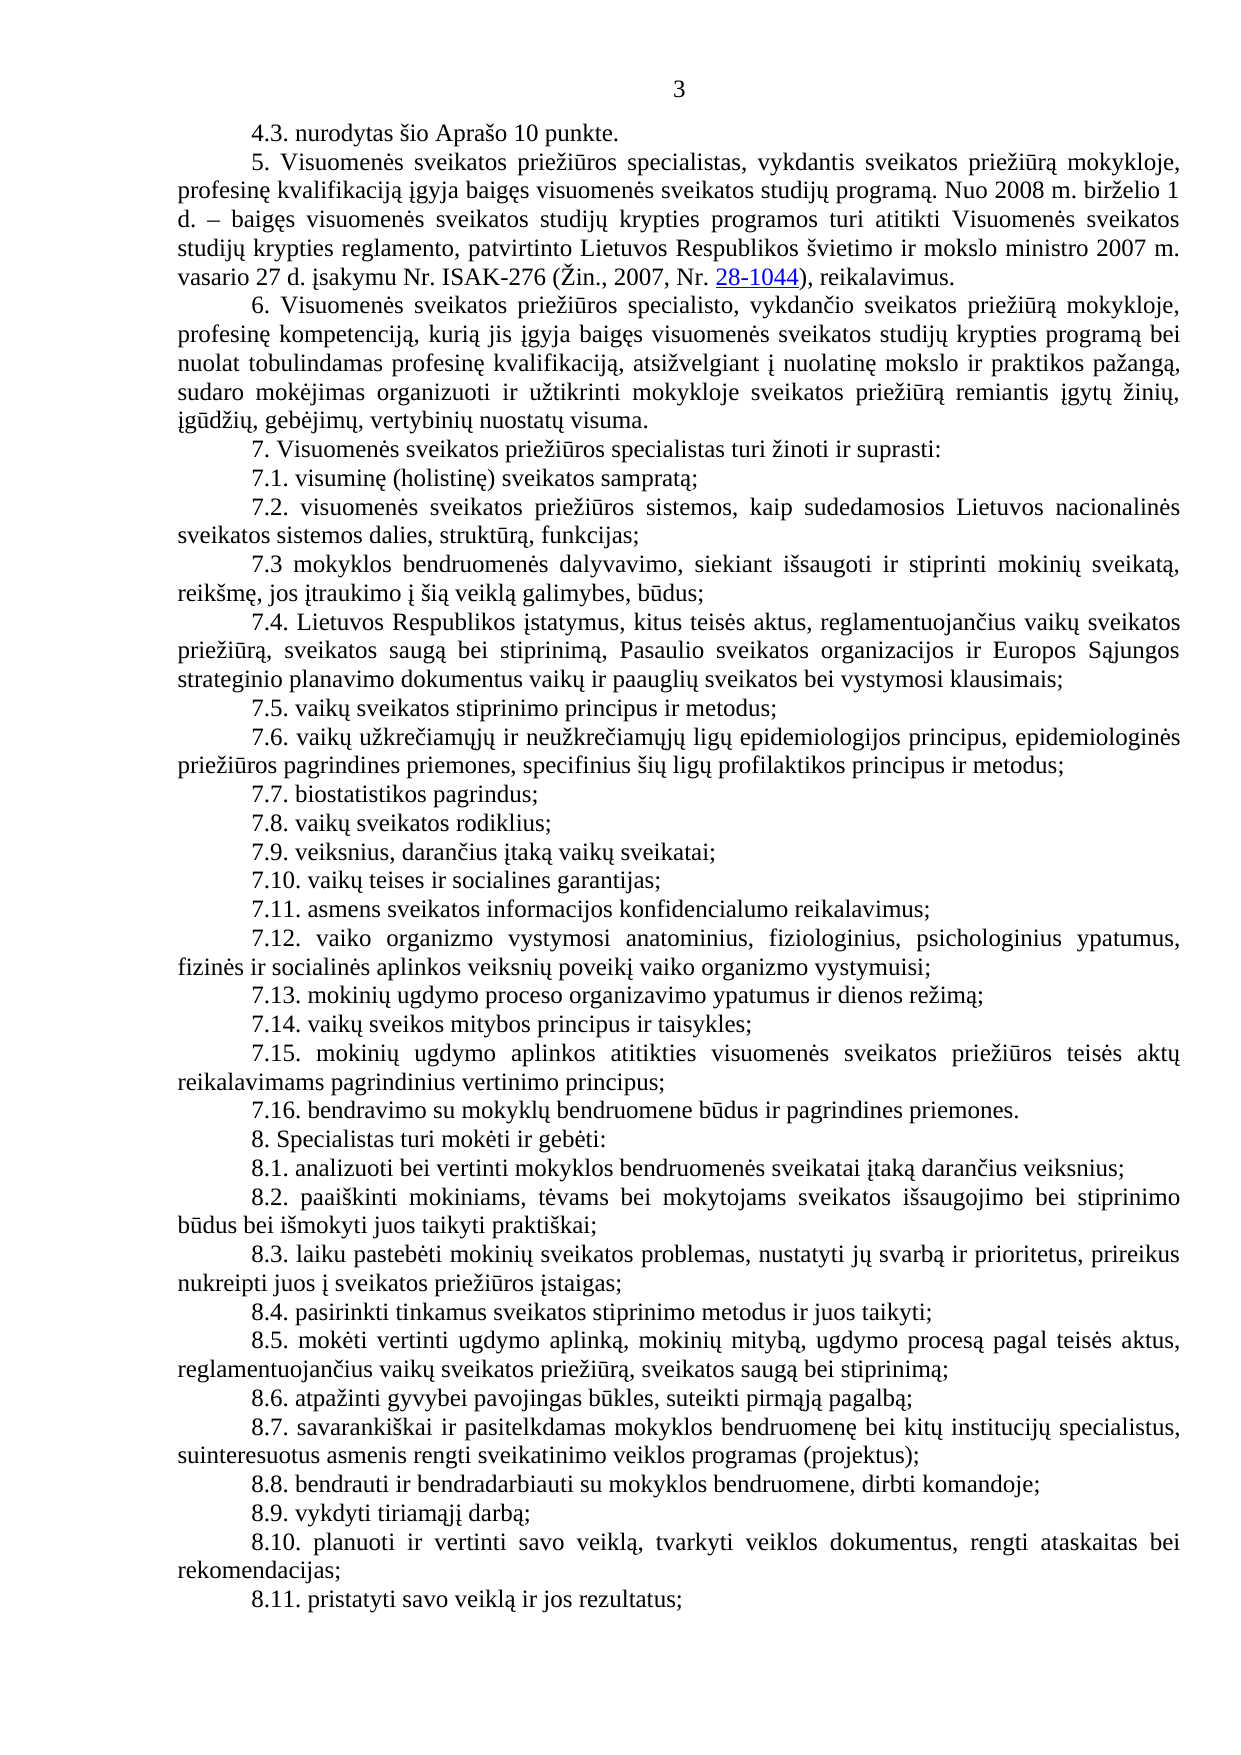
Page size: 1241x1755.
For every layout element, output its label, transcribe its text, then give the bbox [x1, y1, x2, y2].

text 7.6. vaikų užkrečiamųjų ir neužkrečiamųjų ligų epidemiologijos principus, epidemiologinės priežiūros pagrindines priemones, specifinius šių ligų profilaktikos principus ir metodus; [177, 722, 1181, 779]
text 7.9. veiksnius, darančius įtaką vaikų sveikatai; [177, 837, 1181, 866]
text 7.2. visuomenės sveikatos priežiūros sistemos, kaip sudedamosios Lietuvos nacionalinės sveikatos sistemos dalies, struktūrą, funkcijas; [177, 492, 1181, 549]
text 8.7. savarankiškai ir pasitelkdamas mokyklos bendruomenę bei kitų institucijų specialistus, suinteresuotus asmenis rengti sveikatinimo veiklos programas (projektus); [177, 1412, 1181, 1469]
text 7.3 mokyklos bendruomenės dalyvavimo, siekiant išsaugoti ir stiprinti mokinių sveikatą, reikšmę, jos įtraukimo į šią veiklą galimybes, būdus; [177, 549, 1181, 607]
text 4.3. nurodytas šio Aprašo 10 punkte. [177, 118, 1181, 147]
text 7.5. vaikų sveikatos stiprinimo principus ir metodus; [177, 693, 1181, 722]
text 8.9. vykdyti tiriamąjį darbą; [177, 1498, 1181, 1527]
text 7. Visuomenės sveikatos priežiūros specialistas turi žinoti ir suprasti: [177, 434, 1181, 463]
text 7.4. Lietuvos Respublikos įstatymus, kitus teisės aktus, reglamentuojančius vaikų sveikatos priežiūrą, sveikatos saugą bei stiprinimą, Pasaulio sveikatos organizacijos ir Europos Sąjungos strateginio planavimo dokumentus vaikų ir paauglių sveikatos bei vystymosi klausimais; [177, 607, 1181, 693]
text 6. Visuomenės sveikatos priežiūros specialisto, vykdančio sveikatos priežiūrą mokykloje, profesinę kompetenciją, kurią jis įgyja baigęs visuomenės sveikatos studijų krypties programą bei nuolat tobulindamas profesinę kvalifikaciją, atsižvelgiant į nuolatinę mokslo ir praktikos pažangą, sudaro mokėjimas organizuoti ir užtikrinti mokykloje sveikatos priežiūrą remiantis įgytų žinių, įgūdžių, gebėjimų, vertybinių nuostatų visuma. [177, 291, 1181, 434]
text 7.8. vaikų sveikatos rodiklius; [177, 808, 1181, 837]
text 8. Specialistas turi mokėti ir gebėti: [177, 1124, 1181, 1153]
text 7.13. mokinių ugdymo proceso organizavimo ypatumus ir dienos režimą; [177, 981, 1181, 1009]
text 5. Visuomenės sveikatos priežiūros specialistas, vykdantis sveikatos priežiūrą mokykloje, profesinę kvalifikaciją įgyja baigęs visuomenės sveikatos studijų programą. Nuo 2008 m. birželio 1 d. – baigęs visuomenės sveikatos studijų krypties programos turi atitikti Visuomenės sveikatos studijų krypties reglamento, patvirtinto Lietuvos Respublikos švietimo ir mokslo ministro 2007 m. vasario 27 d. įsakymu Nr. ISAK-276 (Žin., 2007, Nr. 28-1044), reikalavimus. [177, 147, 1181, 291]
text 8.4. pasirinkti tinkamus sveikatos stiprinimo metodus ir juos taikyti; [177, 1297, 1181, 1326]
text 7.1. visuminę (holistinę) sveikatos sampratą; [177, 463, 1181, 492]
text 7.15. mokinių ugdymo aplinkos atitikties visuomenės sveikatos priežiūros teisės aktų reikalavimams pagrindinius vertinimo principus; [177, 1038, 1181, 1096]
text 8.5. mokėti vertinti ugdymo aplinką, mokinių mitybą, ugdymo procesą pagal teisės aktus, reglamentuojančius vaikų sveikatos priežiūrą, sveikatos saugą bei stiprinimą; [177, 1326, 1181, 1383]
text 7.7. biostatistikos pagrindus; [177, 779, 1181, 808]
text 7.16. bendravimo su mokyklų bendruomene būdus ir pagrindines priemones. [177, 1096, 1181, 1124]
text 7.11. asmens sveikatos informacijos konfidencialumo reikalavimus; [177, 894, 1181, 923]
text 8.8. bendrauti ir bendradarbiauti su mokyklos bendruomene, dirbti komandoje; [177, 1469, 1181, 1498]
text 7.10. vaikų teises ir socialines garantijas; [177, 866, 1181, 894]
text 8.2. paaiškinti mokiniams, tėvams bei mokytojams sveikatos išsaugojimo bei stiprinimo būdus bei išmokyti juos taikyti praktiškai; [177, 1182, 1181, 1239]
text 8.1. analizuoti bei vertinti mokyklos bendruomenės sveikatai įtaką darančius veiksnius; [177, 1153, 1181, 1182]
text 7.12. vaiko organizmo vystymosi anatominius, fiziologinius, psichologinius ypatumus, fizinės ir socialinės aplinkos veiksnių poveikį vaiko organizmo vystymuisi; [177, 923, 1181, 981]
text 8.3. laiku pastebėti mokinių sveikatos problemas, nustatyti jų svarbą ir prioritetus, prireikus nukreipti juos į sveikatos priežiūros įstaigas; [177, 1239, 1181, 1297]
text 7.14. vaikų sveikos mitybos principus ir taisykles; [177, 1009, 1181, 1038]
text 8.11. pristatyti savo veiklą ir jos rezultatus; [177, 1584, 1181, 1613]
text 8.10. planuoti ir vertinti savo veiklą, tvarkyti veiklos dokumentus, rengti ataskaitas bei rekomendacijas; [177, 1527, 1181, 1584]
text 8.6. atpažinti gyvybei pavojingas būkles, suteikti pirmąją pagalbą; [177, 1383, 1181, 1412]
